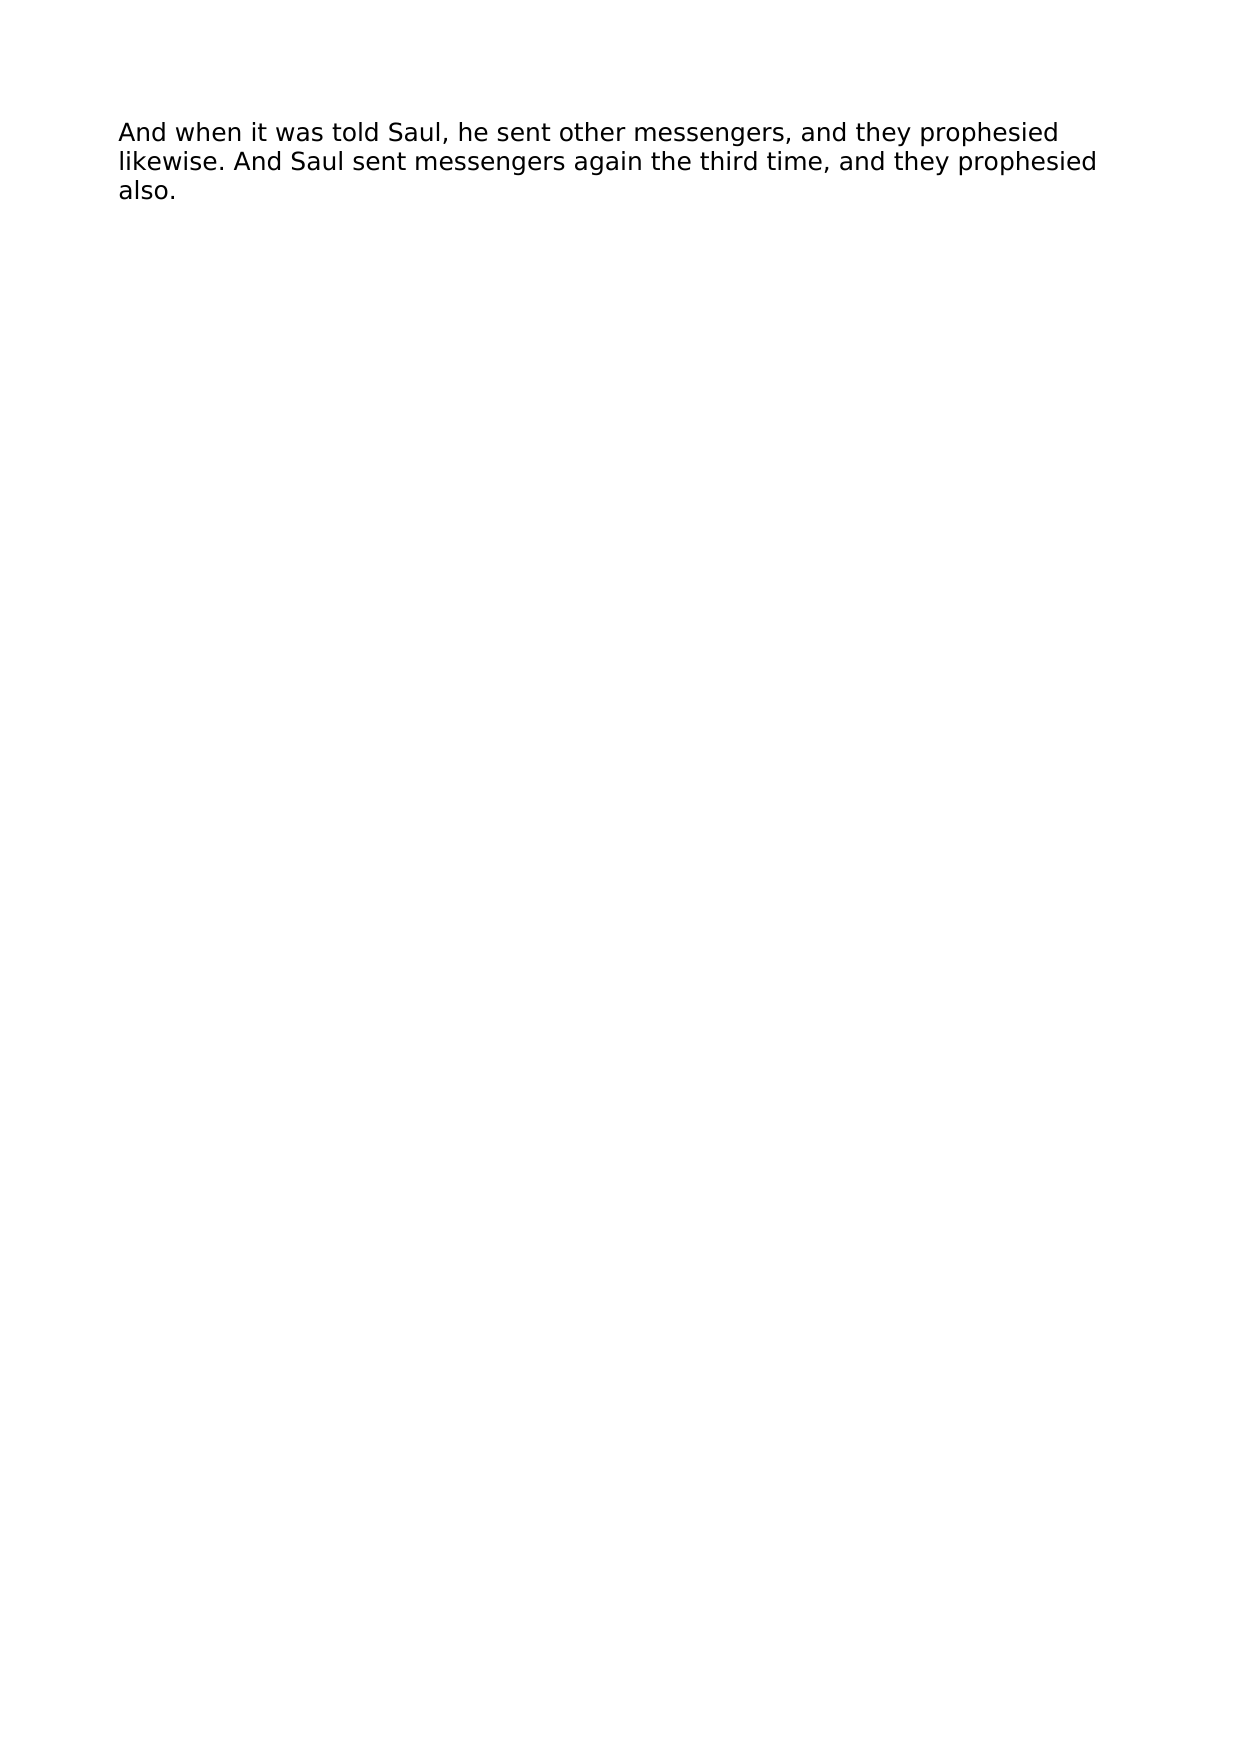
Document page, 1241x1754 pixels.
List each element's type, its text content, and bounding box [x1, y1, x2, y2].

text And when it was told Saul, he sent other messengers, and they prophesied likewise. And Saul sent messengers again the third time, and they prophesied also. [118, 118, 1122, 206]
